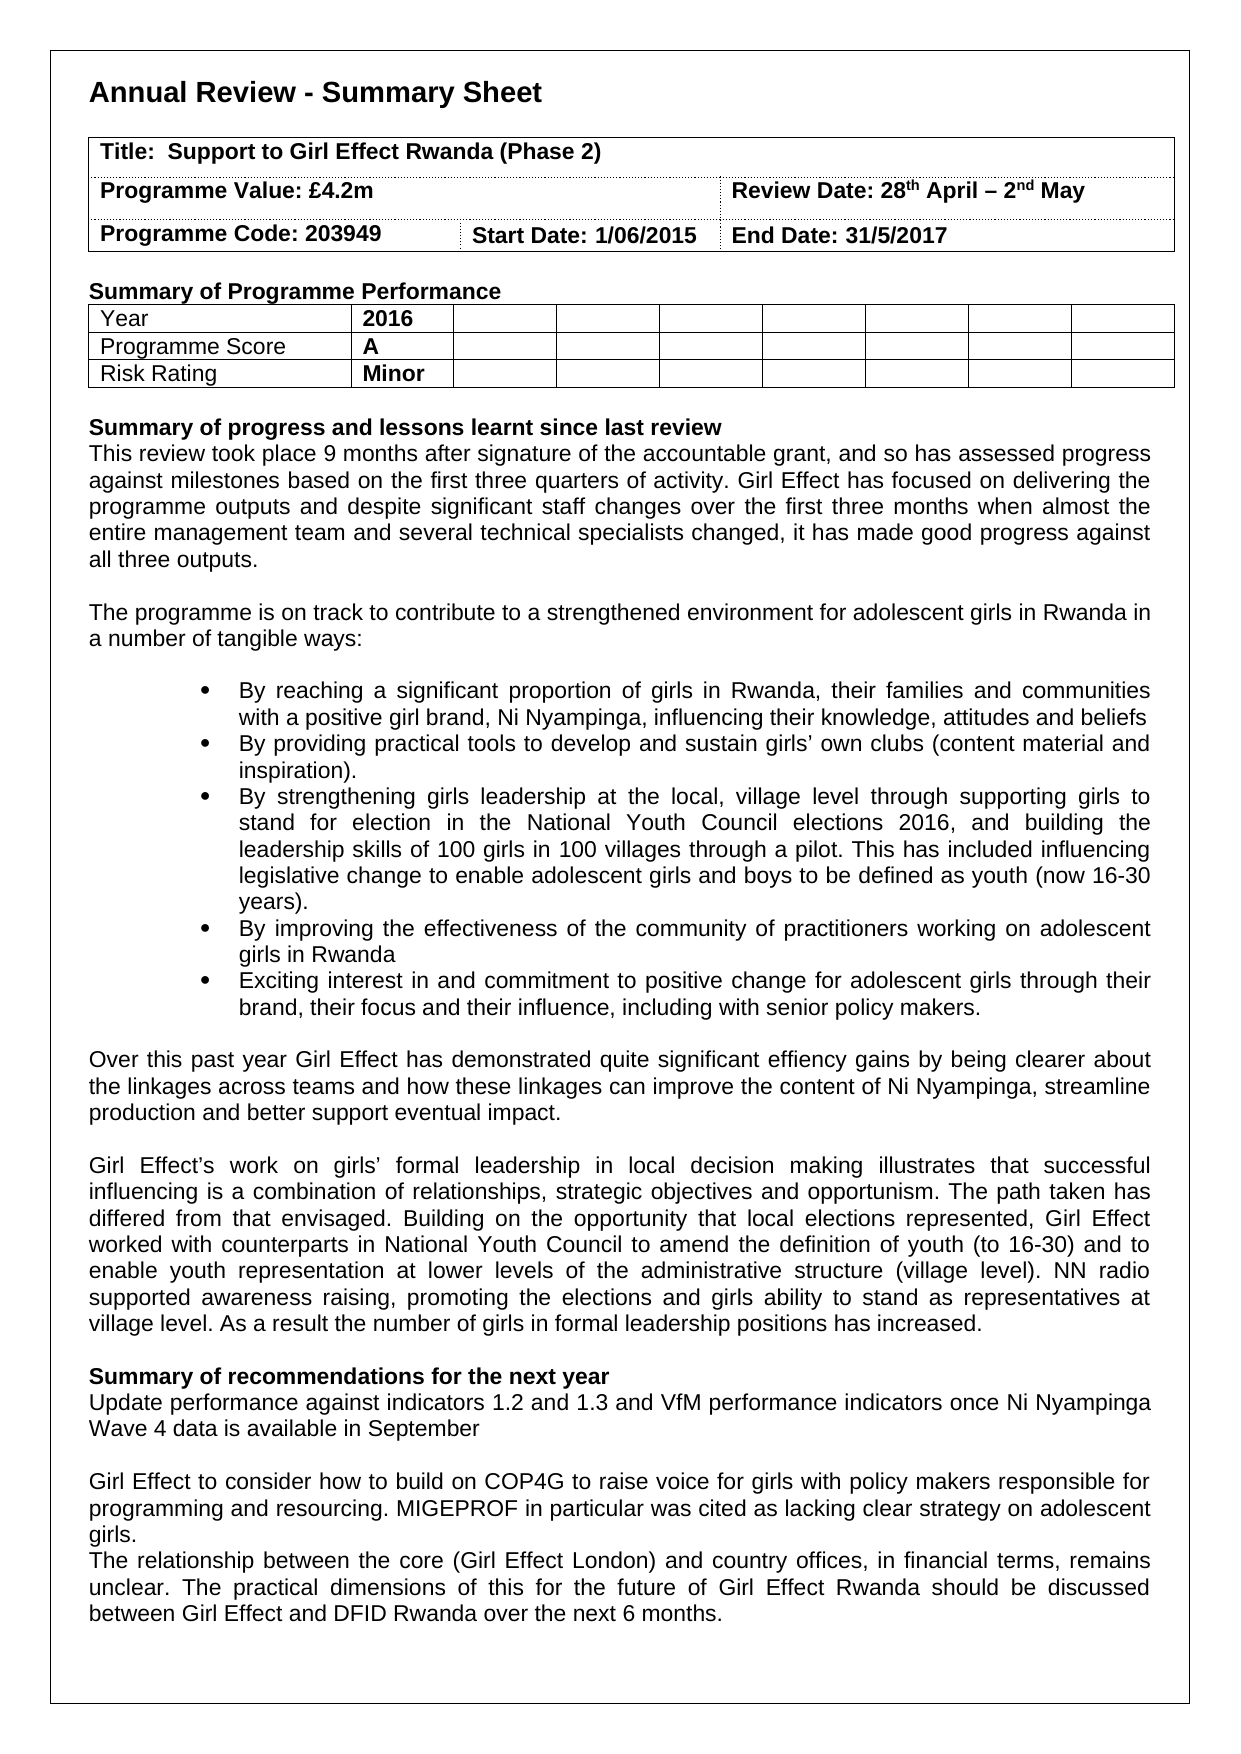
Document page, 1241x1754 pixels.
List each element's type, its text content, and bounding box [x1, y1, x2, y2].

table_cell Minor [352, 360, 453, 387]
list By reaching a significant proportion of girls in Rwanda, their families and communities with a positive girl brand, Ni Nyampinga, influencing their knowledge, attitudes and beliefs [201, 677, 1152, 730]
text Girl Effect’s work on girls’ formal leadership in local decision making illustrates that successful influencing is a combination of relationships, strategic objectives and opportunism. The path taken has differed from that envisaged. Building on the opportunity that local elections represented, Girl Effect worked with counterparts in National Youth Council to amend the definition of youth (to 16-30) and to enable youth representation at lower levels of the administrative structure (village level). NN radio supported awareness raising, promoting the elections and girls ability to stand as representatives at village level. As a result the number of girls in formal leadership positions has increased. [89, 1152, 1152, 1336]
table_cell [454, 360, 556, 387]
table_header [866, 305, 968, 332]
table_cell [969, 360, 1071, 387]
table_cell [763, 360, 865, 387]
text The relationship between the core (Girl Effect London) and country offices, in financial terms, remains unclear. The practical dimensions of this for the future of Girl Effect Rwanda should be discussed between Girl Effect and DFID Rwanda over the next 6 months. [89, 1547, 1152, 1626]
text Summary of recommendations for the next year [89, 1363, 1152, 1389]
text The programme is on track to contribute to a strengthened environment for adolescent girls in Rwanda in a number of tangible ways: [89, 598, 1152, 651]
table_cell [660, 333, 762, 359]
text Summary of progress and lessons learnt since last review [89, 414, 1152, 440]
table_cell End Date: 31/5/2017 [720, 219, 1174, 251]
table_cell [557, 360, 659, 387]
table_header [763, 305, 865, 332]
table_header 2016 [352, 305, 453, 332]
table_header [969, 305, 1071, 332]
table_cell [866, 360, 968, 387]
table_header Year [89, 305, 351, 332]
list Exciting interest in and commitment to positive change for adolescent girls through their brand, their focus and their influence, including with senior policy makers. [201, 967, 1152, 1020]
list By strengthening girls leadership at the local, village level through supporting girls to stand for election in the National Youth Council elections 2016, and building the leadership skills of 100 girls in 100 villages through a pilot. This has included influencing legislative change to enable adolescent girls and boys to be defined as youth (now 16-30 years). [201, 783, 1152, 915]
table_header Title: Support to Girl Effect Rwanda (Phase 2) [89, 138, 1174, 176]
table_cell [969, 333, 1071, 359]
table_cell [660, 360, 762, 387]
table_cell Programme Score [89, 333, 351, 359]
text Girl Effect to consider how to build on COP4G to raise voice for girls with policy makers responsible for programming and resourcing. MIGEPROF in particular was cited as lacking clear strategy on adolescent girls. [89, 1468, 1152, 1547]
table_cell Programme Code: 203949 [89, 219, 461, 251]
table_header [660, 305, 762, 332]
table_cell Start Date: 1/06/2015 [461, 219, 720, 251]
table_cell [1072, 333, 1174, 359]
table_cell Review Date: 28th April – 2nd May [720, 176, 1174, 219]
table_cell Risk Rating [89, 360, 351, 387]
table_header [557, 305, 659, 332]
table_cell [1072, 360, 1174, 387]
table_cell [557, 333, 659, 359]
table_header [1072, 305, 1174, 332]
list By providing practical tools to develop and sustain girls’ own clubs (content material and inspiration). [201, 730, 1152, 783]
text This review took place 9 months after signature of the accountable grant, and so has assessed progress against milestones based on the first three quarters of activity. Girl Effect has focused on delivering the programme outputs and despite significant staff changes over the first three months when almost the entire management team and several technical specialists changed, it has made good progress against all three outputs. [89, 440, 1152, 572]
text Over this past year Girl Effect has demonstrated quite significant effiency gains by being clearer about the linkages across teams and how these linkages can improve the content of Ni Nyampinga, streamline production and better support eventual impact. [89, 1046, 1152, 1126]
text Summary of Programme Performance [89, 278, 1152, 304]
table_cell Programme Value: £4.2m [89, 176, 720, 219]
list By improving the effectiveness of the community of practitioners working on adolescent girls in Rwanda [201, 915, 1152, 967]
table_cell A [352, 333, 453, 359]
table_cell [763, 333, 865, 359]
table_cell [454, 333, 556, 359]
table_header [454, 305, 556, 332]
table_cell [866, 333, 968, 359]
text Annual Review - Summary Sheet [89, 75, 1152, 108]
text Update performance against indicators 1.2 and 1.3 and VfM performance indicators once Ni Nyampinga Wave 4 data is available in September [89, 1389, 1152, 1442]
